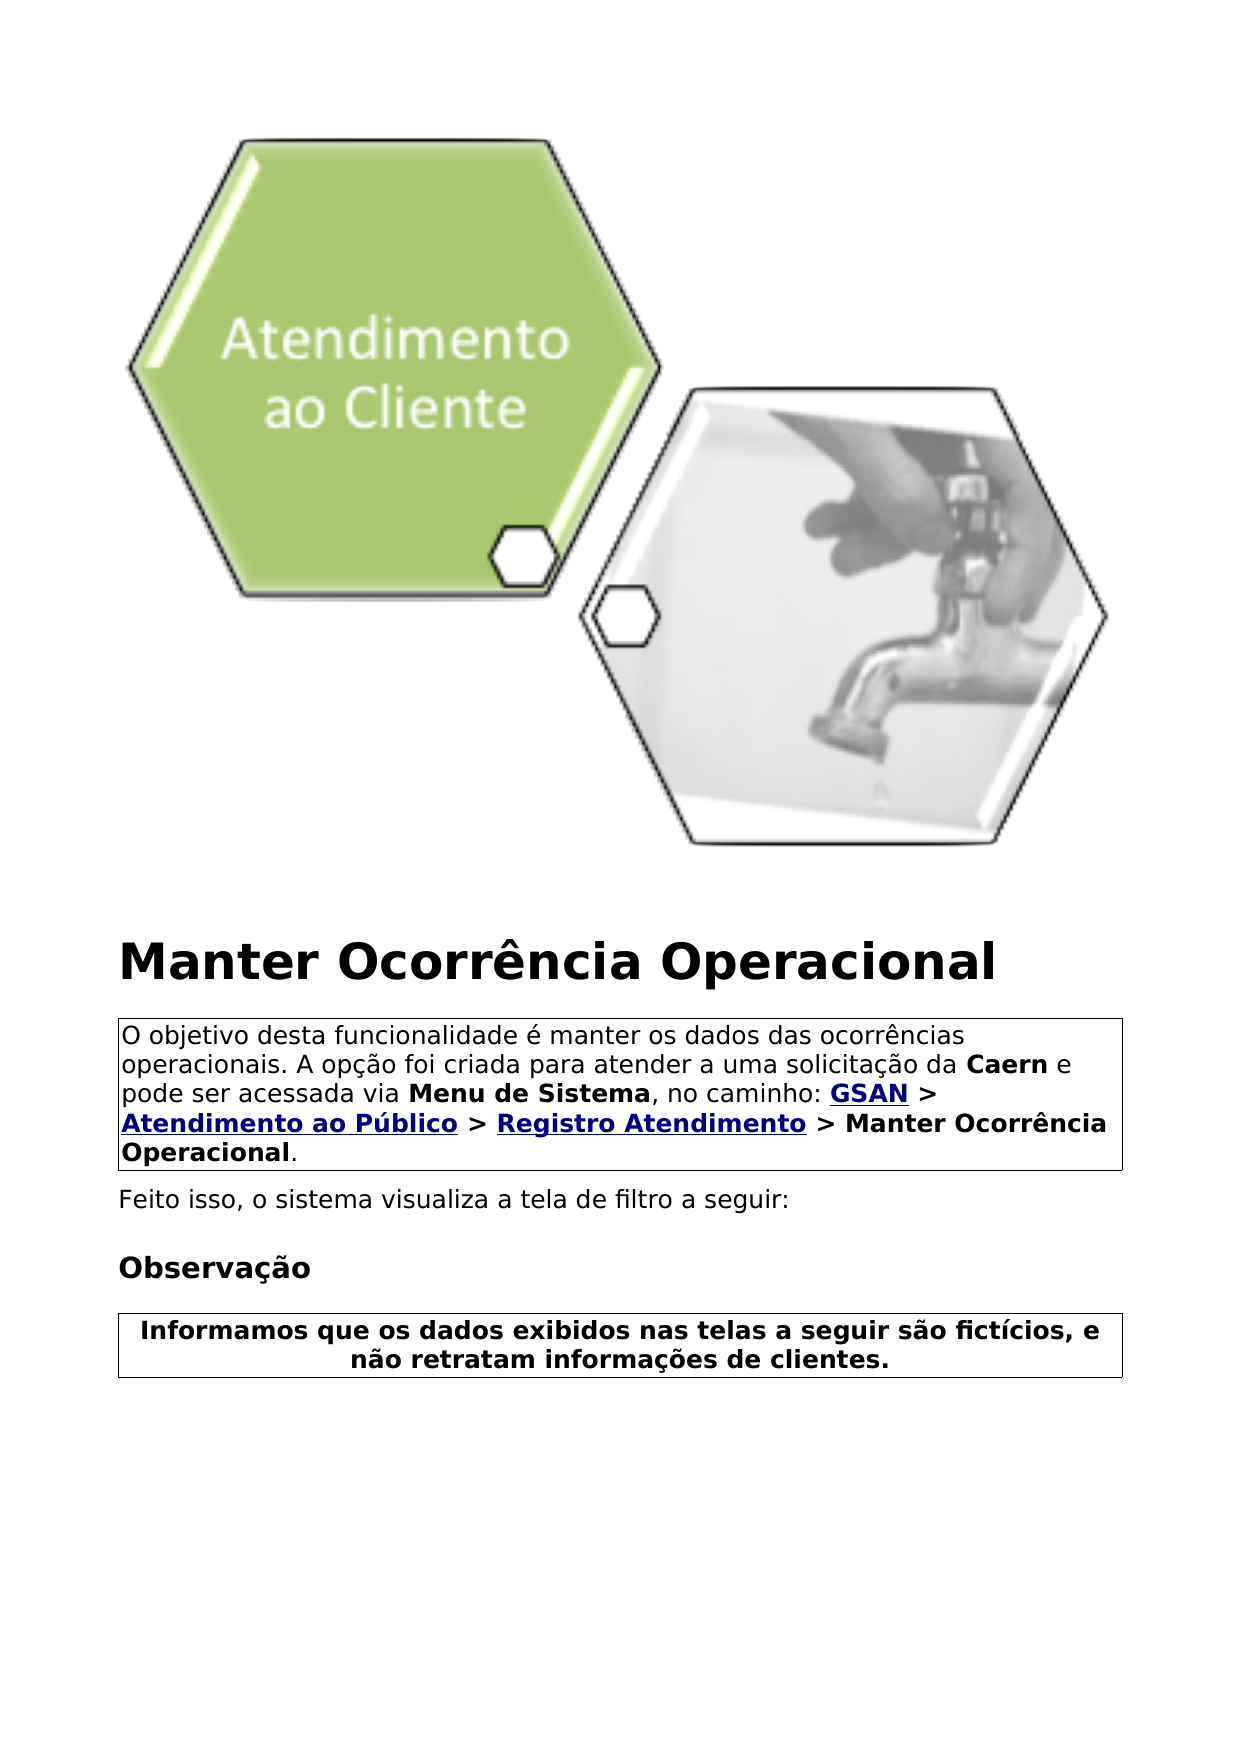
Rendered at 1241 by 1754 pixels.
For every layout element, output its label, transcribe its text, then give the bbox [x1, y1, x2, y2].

picture [118, 118, 1123, 866]
subtitle Manter Ocorrência Operacional [118, 933, 1122, 991]
table_header Informamos que os dados exibidos nas telas a seguir são fictícios, e não retratam informações de clientes. [119, 1314, 1122, 1377]
text Feito isso, o sistema visualiza a tela de filtro a seguir: [118, 1185, 1122, 1214]
table_header O objetivo desta funcionalidade é manter os dados das ocorrências operacionais. A opção foi criada para atender a uma solicitação da Caern e pode ser acessada via Menu de Sistema, no caminho: GSAN > Atendimento ao Público > Registro Atendimento > Manter Ocorrência Operacional. [119, 1019, 1122, 1170]
subtitle Observação [118, 1252, 1122, 1286]
